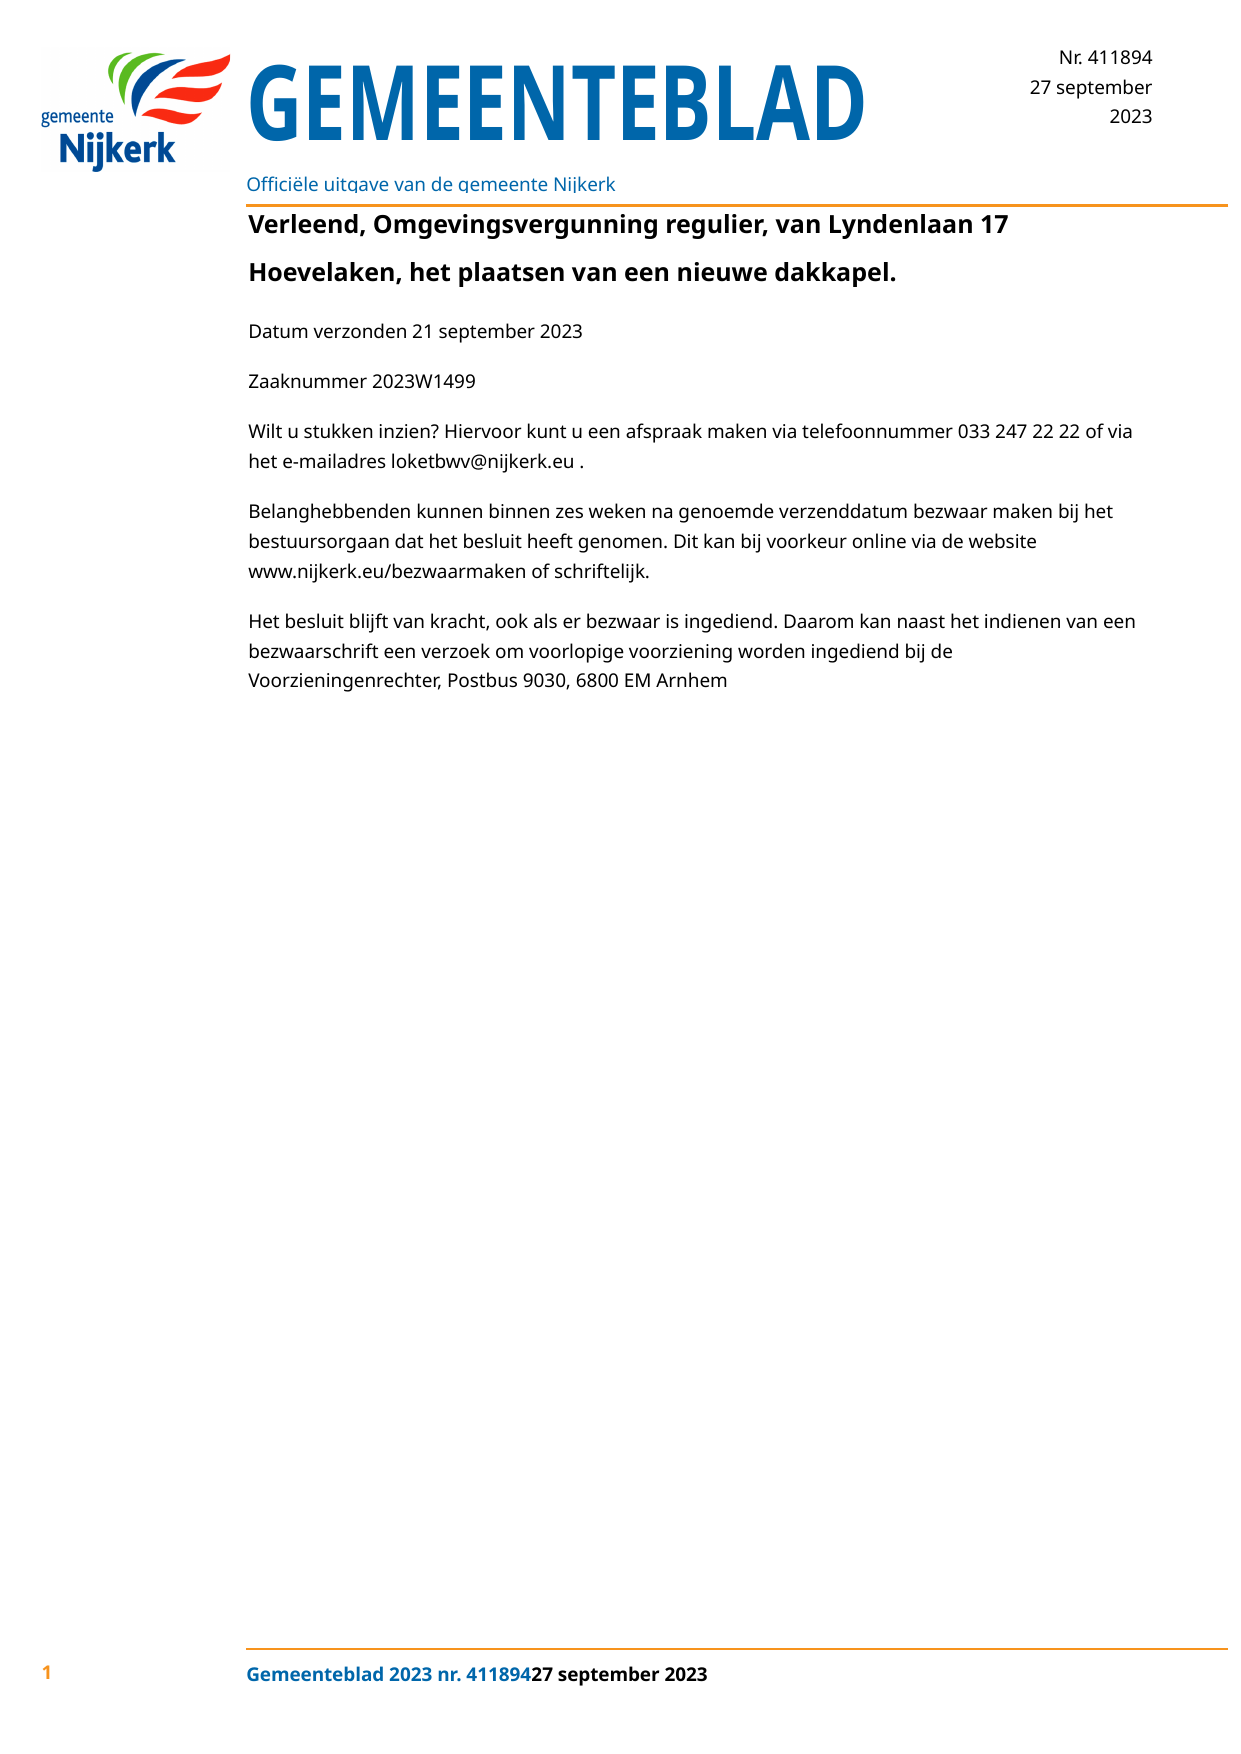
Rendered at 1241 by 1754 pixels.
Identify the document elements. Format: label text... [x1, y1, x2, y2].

text Wilt u stukken inzien? Hiervoor kunt u een afspraak maken via telefoonnummer 033 247 22 22 of via het e-mailadres loketbwv@nijkerk.eu . [248, 419, 1152, 474]
text Het besluit blijft van kracht, ook als er bezwaar is ingediend. Daarom kan naast het indienen van een bezwaarschrift een verzoek om voorlopige voorziening worden ingediend bij de Voorzieningenrechter, Postbus 9030, 6800 EM Arnhem [248, 608, 1152, 693]
text Datum verzonden 21 september 2023 [248, 318, 1152, 344]
text Belanghebbenden kunnen binnen zes weken na genoemde verzenddatum bezwaar maken bij het bestuursorgaan dat het besluit heeft genomen. Dit kan bij voorkeur online via de website www.nijkerk.eu/bezwaarmaken of schriftelijk. [248, 499, 1152, 584]
text Verleend, Omgevingsvergunning regulier, van Lyndenlaan 17 Hoevelaken, het plaatsen van een nieuwe dakkapel. [248, 207, 1152, 288]
text Zaaknummer 2023W1499 [248, 368, 1152, 394]
picture [41, 47, 231, 172]
